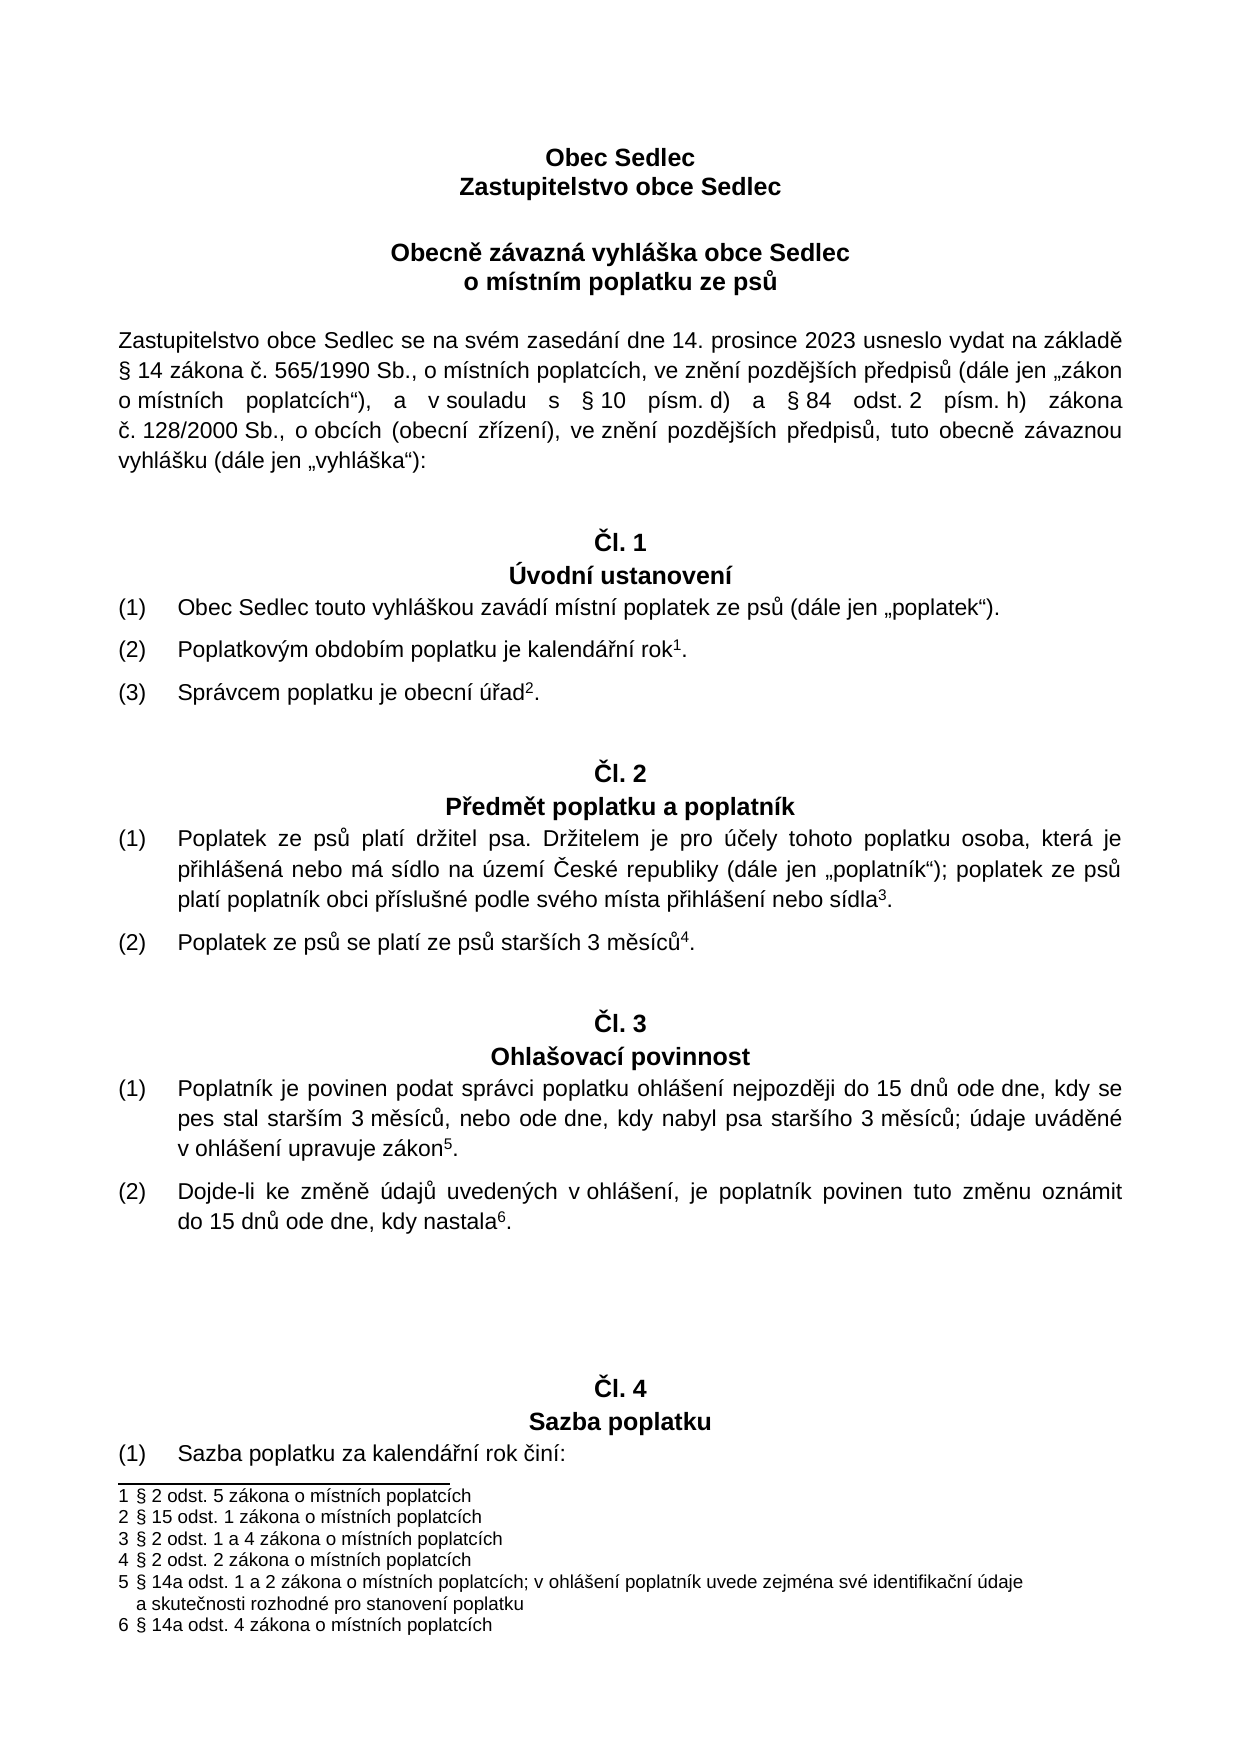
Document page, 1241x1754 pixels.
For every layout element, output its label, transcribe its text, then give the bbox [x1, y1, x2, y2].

subtitle Čl. 2 Předmět poplatku a poplatník [118, 759, 1122, 821]
list § 2 odst. 1 a 4 zákona o místních poplatcích [118, 1528, 1122, 1549]
subtitle Čl. 4 Sazba poplatku [118, 1374, 1122, 1436]
list Dojde-li ke změně údajů uvedených v ohlášení, je poplatník povinen tuto změnu oznámit do 15 dnů ode dne, kdy nastala. [118, 1178, 1122, 1234]
list Sazba poplatku za kalendářní rok činí: [118, 1440, 1122, 1466]
list Správcem poplatku je obecní úřad. [118, 679, 1122, 706]
text Zastupitelstvo obce Sedlec se na svém zasedání dne 14. prosince 2023 usneslo vydat na základě § 14 zákona č. 565/1990 Sb., o místních poplatcích, ve znění pozdějších předpisů (dále jen „zákon o místních poplatcích“), a v souladu s § 10 písm. d) a § 84 odst. 2 písm. h) zákona č. 128/2000 Sb., o obcích (obecní zřízení), ve znění pozdějších předpisů, tuto obecně závaznou vyhlášku (dále jen „vyhláška“): [118, 327, 1122, 474]
text Obec Sedlec Zastupitelstvo obce Sedlec [118, 143, 1122, 201]
list Obec Sedlec touto vyhláškou zavádí místní poplatek ze psů (dále jen „poplatek“). [118, 594, 1122, 620]
subtitle Obecně závazná vyhláška obce Sedlec o místním poplatku ze psů [118, 238, 1122, 295]
list § 14a odst. 1 a 2 zákona o místních poplatcích; v ohlášení poplatník uvede zejména své identifikační údaje a skutečnosti rozhodné pro stanovení poplatku [118, 1571, 1122, 1614]
subtitle Čl. 3 Ohlašovací povinnost [118, 1009, 1122, 1071]
list Poplatník je povinen podat správci poplatku ohlášení nejpozději do 15 dnů ode dne, kdy se pes stal starším 3 měsíců, nebo ode dne, kdy nabyl psa staršího 3 měsíců; údaje uváděné v ohlášení upravuje zákon. [118, 1075, 1122, 1162]
list § 14a odst. 4 zákona o místních poplatcích [118, 1614, 1122, 1635]
subtitle Čl. 1 Úvodní ustanovení [118, 528, 1122, 589]
list § 2 odst. 5 zákona o místních poplatcích [118, 1484, 1122, 1506]
list § 15 odst. 1 zákona o místních poplatcích [118, 1506, 1122, 1528]
list § 2 odst. 2 zákona o místních poplatcích [118, 1549, 1122, 1571]
list Poplatek ze psů se platí ze psů starších 3 měsíců. [118, 928, 1122, 955]
list Poplatkovým obdobím poplatku je kalendářní rok. [118, 636, 1122, 663]
list Poplatek ze psů platí držitel psa. Držitelem je pro účely tohoto poplatku osoba, která je přihlášená nebo má sídlo na území České republiky (dále jen „poplatník“); poplatek ze psů platí poplatník obci příslušné podle svého místa přihlášení nebo sídla. [118, 825, 1122, 912]
